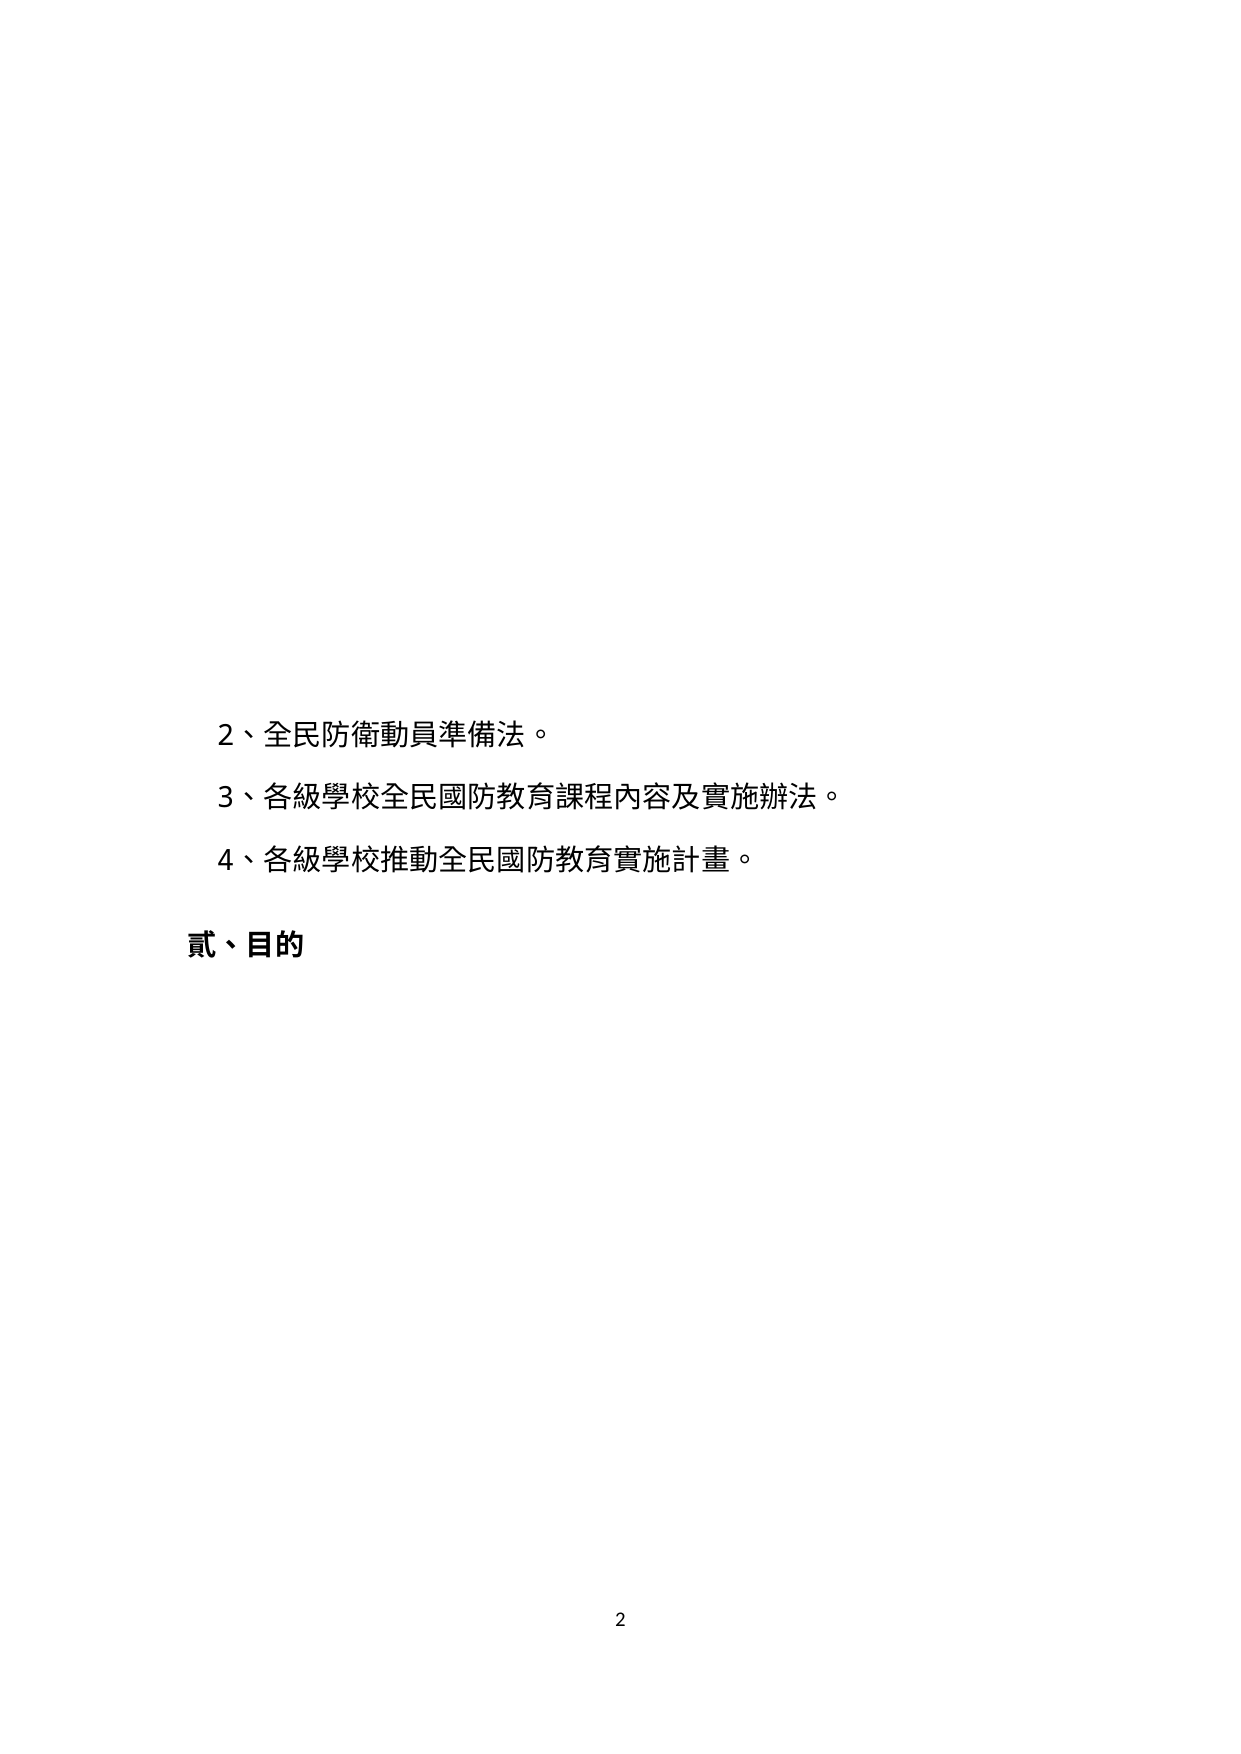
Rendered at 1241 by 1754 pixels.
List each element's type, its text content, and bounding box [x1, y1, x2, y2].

list 各級學校推動全民國防教育實施計畫。 [217, 816, 1053, 879]
list 各級學校全民國防教育課程內容及實施辦法。 [217, 754, 1053, 816]
list 全民防衛動員準備法。 [217, 691, 1053, 754]
list 目的 [187, 901, 1053, 963]
